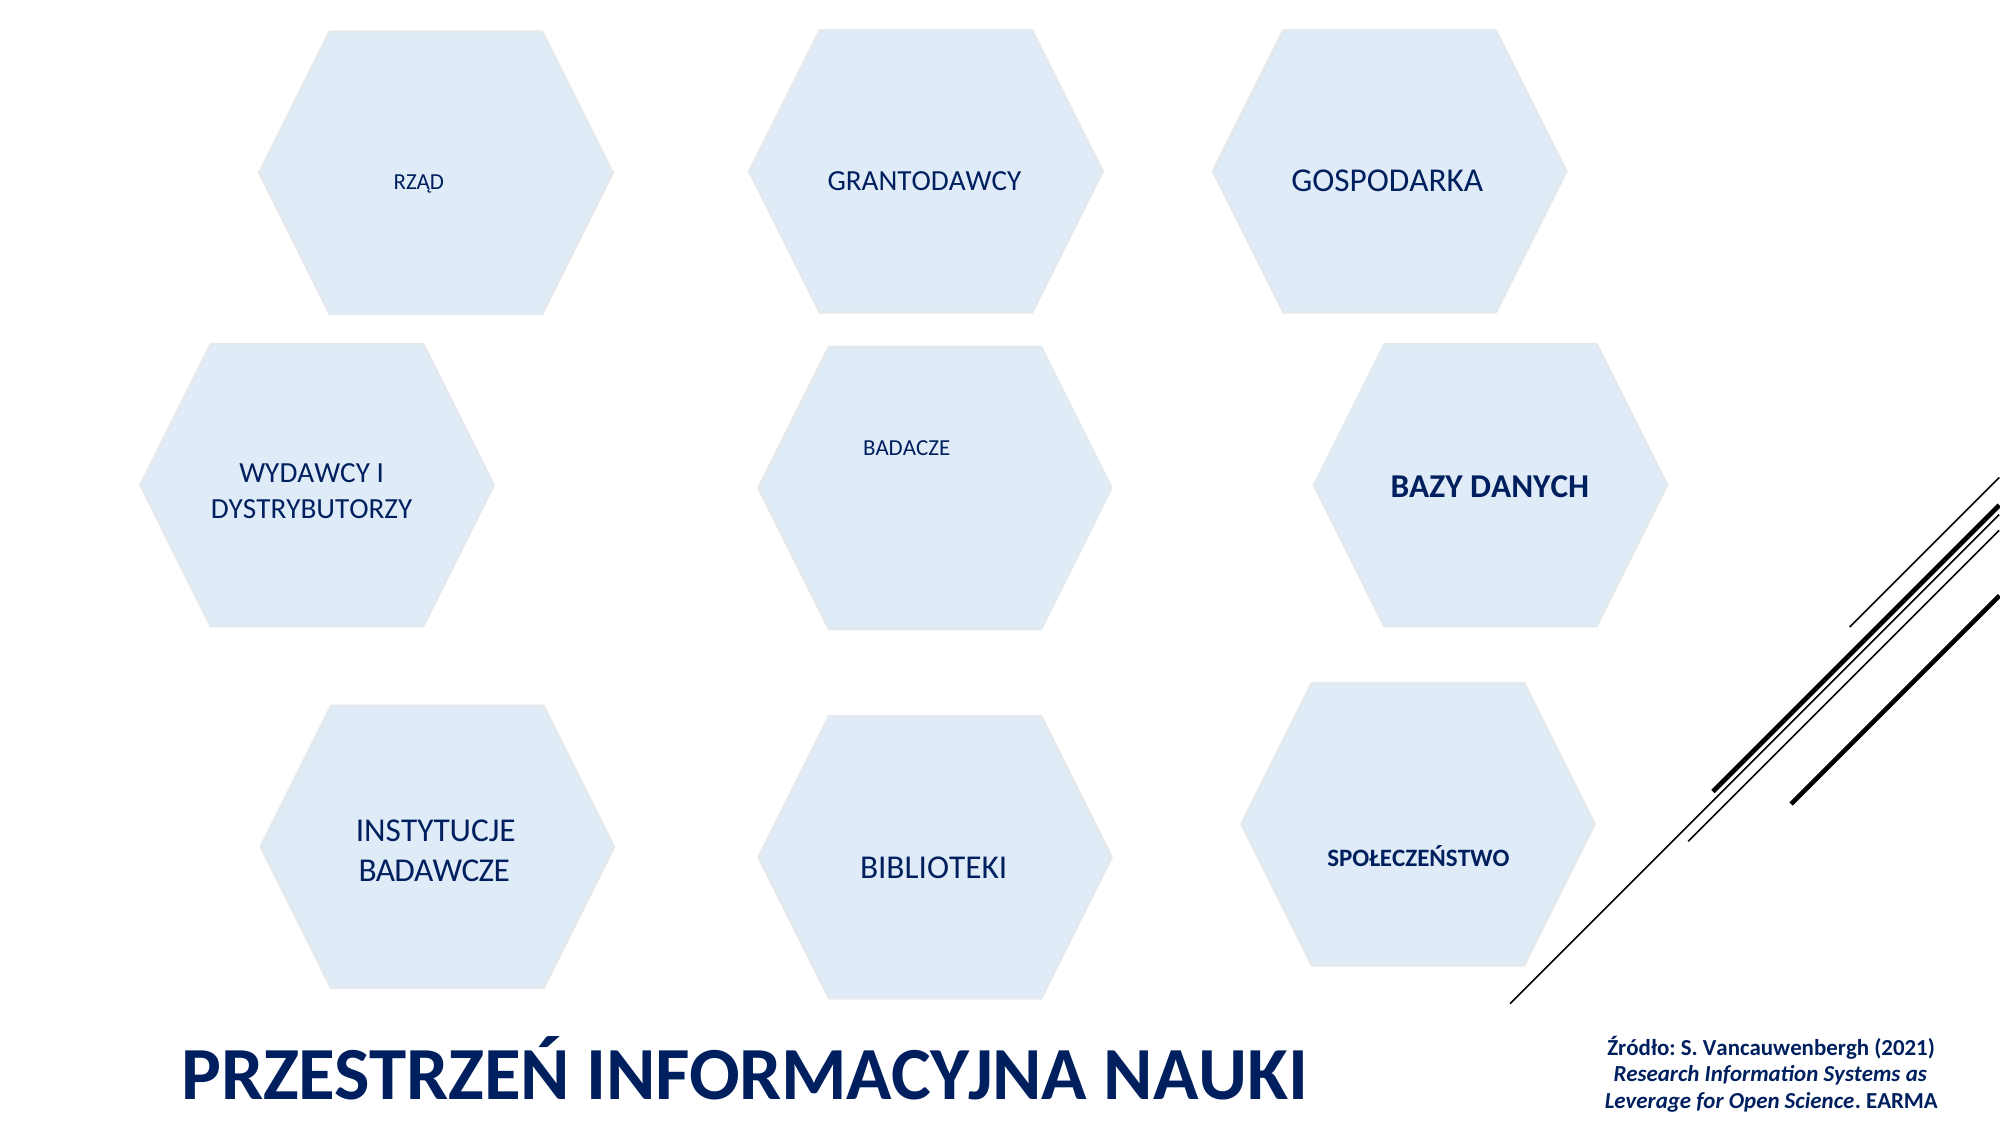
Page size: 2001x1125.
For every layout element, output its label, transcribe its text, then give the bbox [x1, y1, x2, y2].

text BAZY DANYCH [1103, 465, 1322, 506]
text BAZY DANYCH [486, 465, 768, 506]
text Źródło: S. Vancauwenbergh (2021) Research Information Systems as Leverage for Open Science. EARMA [1585, 1033, 1957, 1115]
text SPOŁECZEŃSTWO [6, 842, 271, 873]
text BAZY DANYCH [6, 465, 148, 506]
subtitle PRZESTRZEŃ INFORMACYJNA NAUKI [181, 1027, 1315, 1118]
text SPOŁECZEŃSTWO [1106, 842, 1263, 873]
text SPOŁECZEŃSTWO [603, 842, 764, 873]
